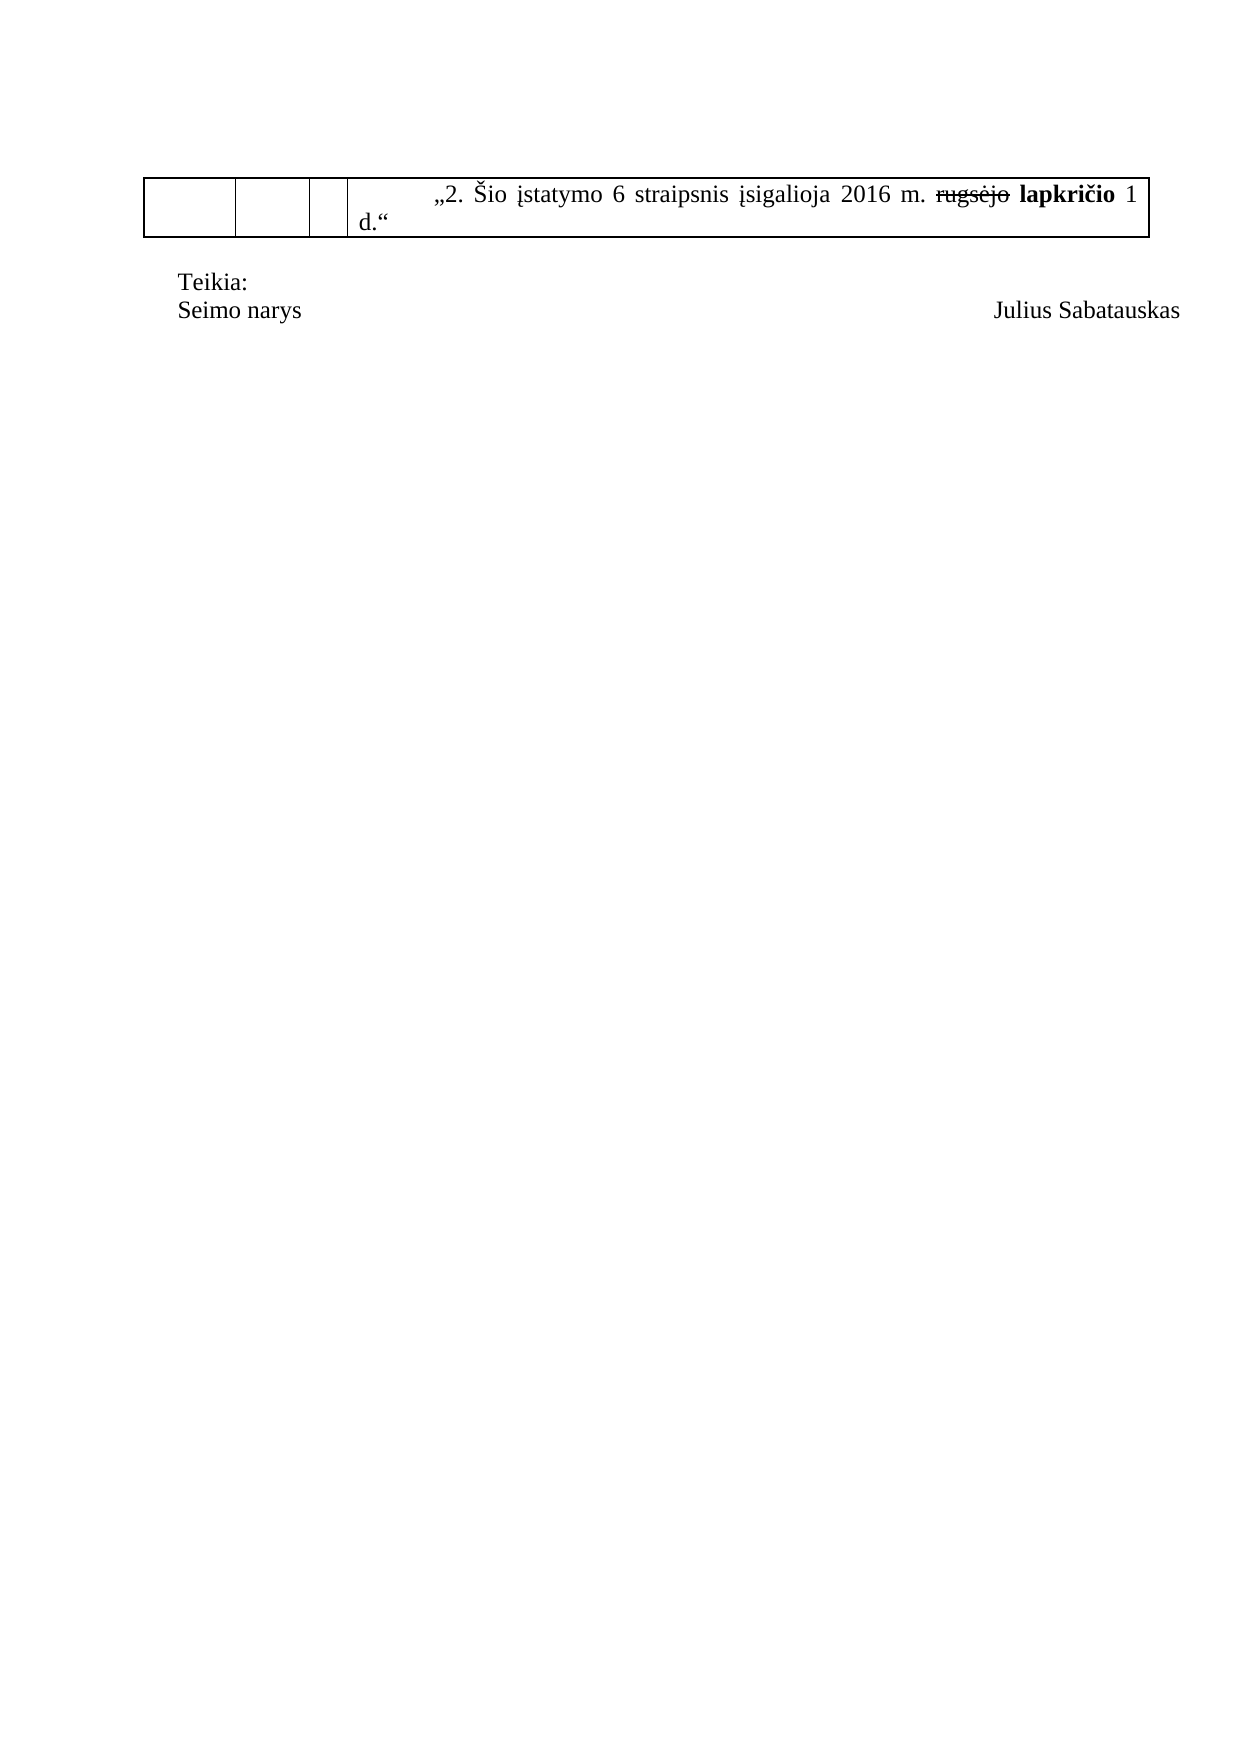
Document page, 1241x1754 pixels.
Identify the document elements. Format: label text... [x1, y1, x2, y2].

table_cell [236, 179, 309, 236]
table_cell [310, 179, 347, 236]
text Seimo narys Julius Sabatauskas [177, 295, 1181, 324]
table_cell „2. Šio įstatymo 6 straipsnis įsigalioja 2016 m. rugsėjo lapkričio 1 d.“ [348, 179, 1148, 236]
table_cell [145, 179, 235, 236]
text Teikia: [177, 267, 1181, 295]
